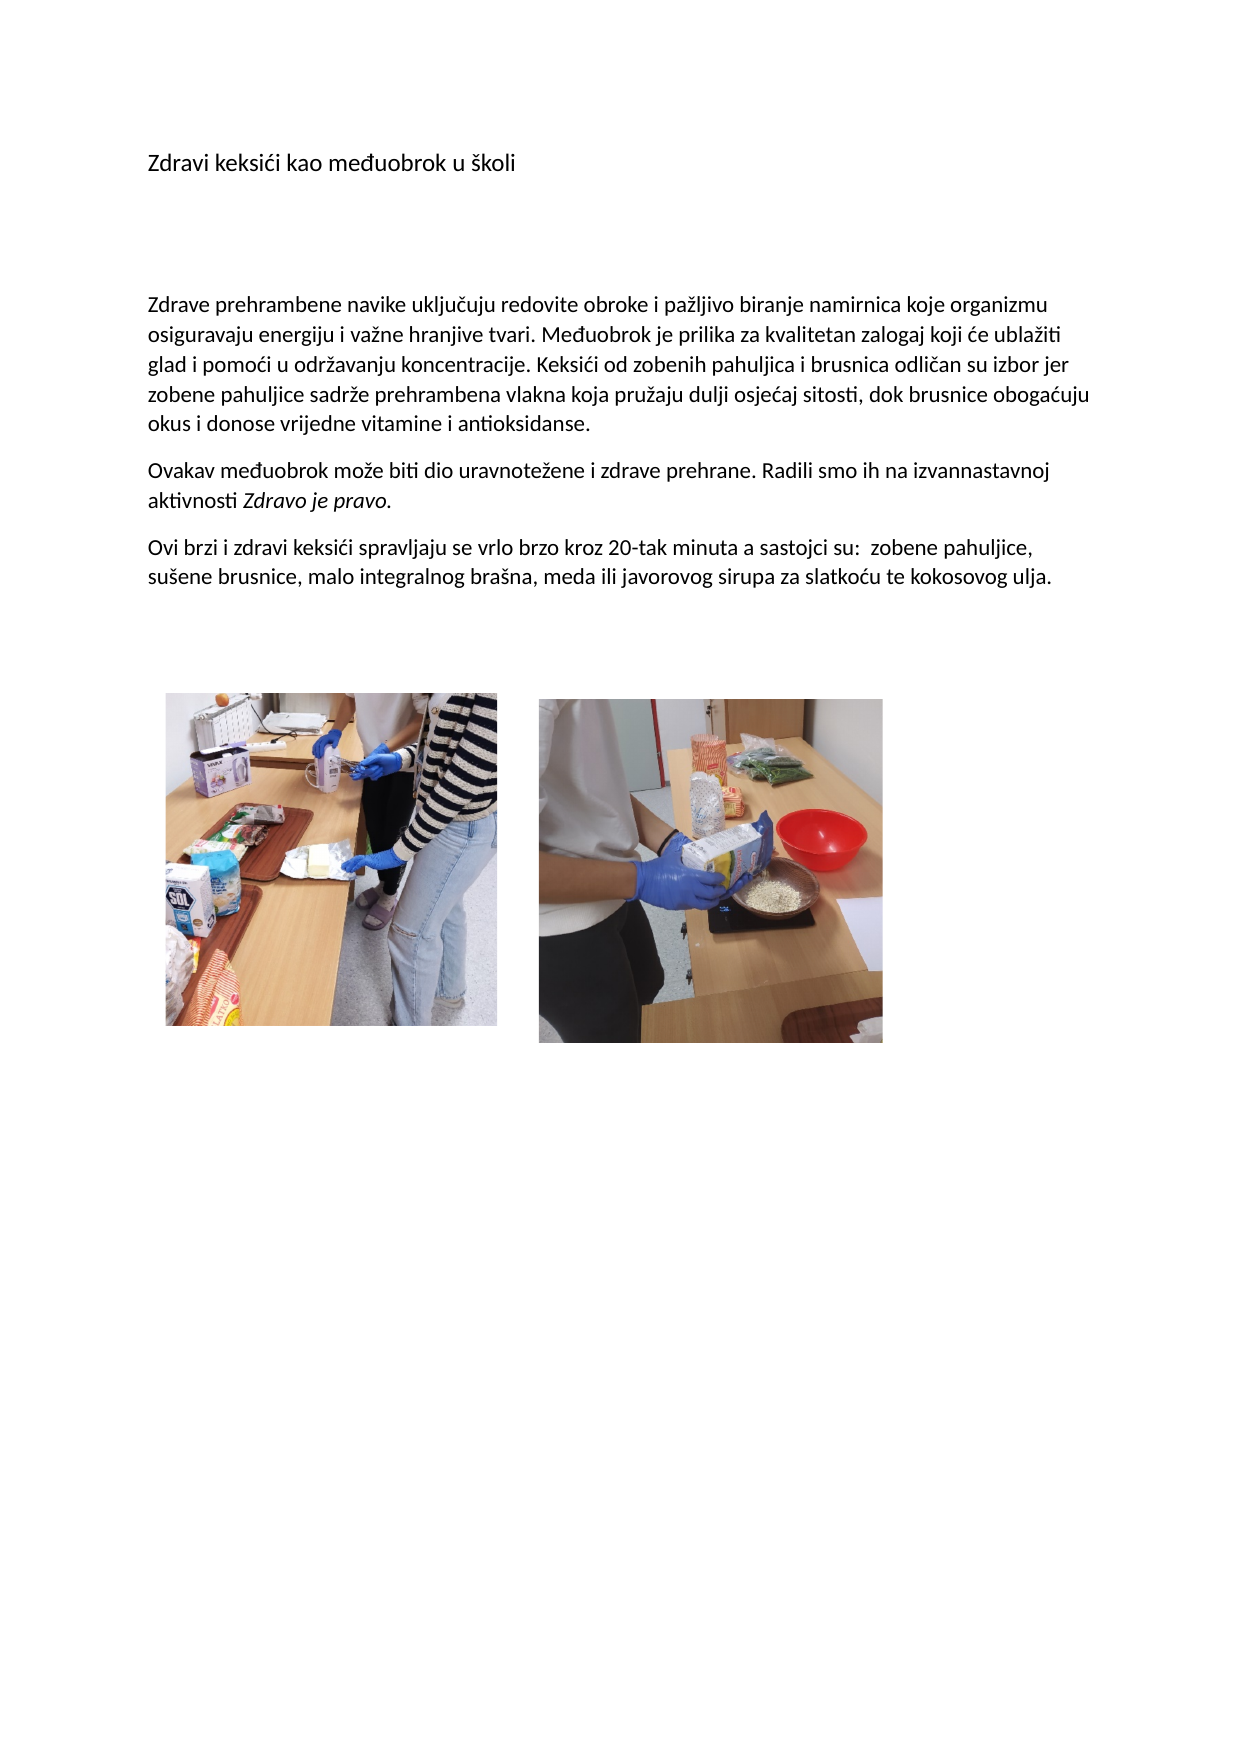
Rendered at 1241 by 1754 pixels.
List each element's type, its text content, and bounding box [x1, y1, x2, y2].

text Zdrave prehrambene navike uključuju redovite obroke i pažljivo biranje namirnica koje organizmu osiguravaju energiju i važne hranjive tvari. Međuobrok je prilika za kvalitetan zalogaj koji će ublažiti glad i pomoći u održavanju koncentracije. Keksići od zobenih pahuljica i brusnica odličan su izbor jer zobene pahuljice sadrže prehrambena vlakna koja pružaju dulji osjećaj sitosti, dok brusnice obogaćuju okus i donose vrijedne vitamine i antioksidanse. [148, 290, 1093, 438]
text Ovi brzi i zdravi keksići spravljaju se vrlo brzo kroz 20-tak minuta a sastojci su: zobene pahuljice, sušene brusnice, malo integralnog brašna, meda ili javorovog sirupa za slatkoću te kokosovog ulja. [148, 533, 1093, 591]
text Zdravi keksići kao međuobrok u školi [148, 148, 1093, 178]
text Ovakav međuobrok može biti dio uravnotežene i zdrave prehrane. Radili smo ih na izvannastavnoj aktivnosti Zdravo je pravo. [148, 456, 1093, 514]
